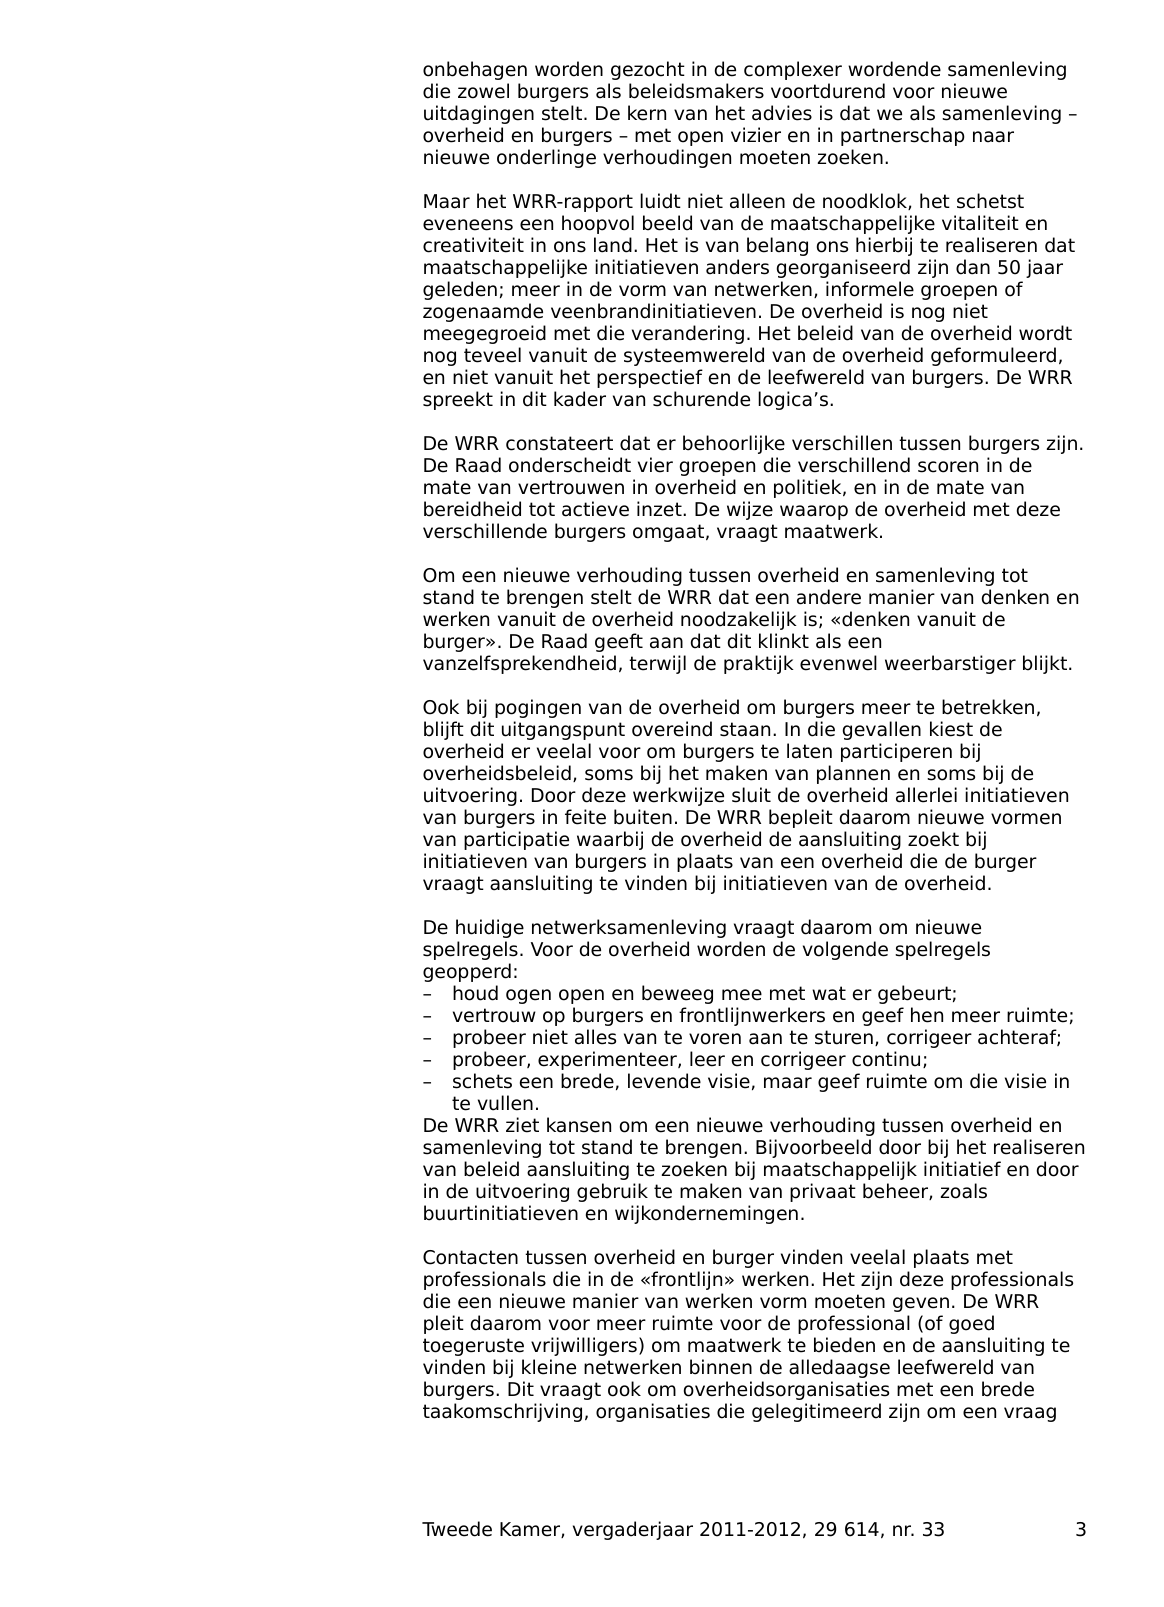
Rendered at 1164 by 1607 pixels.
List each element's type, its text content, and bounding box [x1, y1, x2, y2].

text De WRR ziet kansen om een nieuwe verhouding tussen overheid en samenleving tot stand te brengen. Bijvoorbeeld door bij het realiseren van beleid aansluiting te zoeken bij maatschappelijk initiatief en door in de uitvoering gebruik te maken van privaat beheer, zoals buurtinitiatieven en wijkondernemingen. [422, 1115, 1087, 1225]
text – houd ogen open en beweeg mee met wat er gebeurt; [422, 983, 1087, 1005]
text onbehagen worden gezocht in de complexer wordende samenleving die zowel burgers als beleidsmakers voortdurend voor nieuwe uitdagingen stelt. De kern van het advies is dat we als samenleving – overheid en burgers – met open vizier en in partnerschap naar nieuwe onderlinge verhoudingen moeten zoeken. [422, 59, 1087, 169]
text De WRR constateert dat er behoorlijke verschillen tussen burgers zijn. De Raad onderscheidt vier groepen die verschillend scoren in de mate van vertrouwen in overheid en politiek, en in de mate van bereidheid tot actieve inzet. De wijze waarop de overheid met deze verschillende burgers omgaat, vraagt maatwerk. [422, 433, 1087, 543]
text – vertrouw op burgers en frontlijnwerkers en geef hen meer ruimte; [422, 1005, 1087, 1027]
text De huidige netwerksamenleving vraagt daarom om nieuwe spelregels. Voor de overheid worden de volgende spelregels geopperd: [422, 917, 1087, 983]
text – schets een brede, levende visie, maar geef ruimte om die visie in te vullen. [422, 1071, 1087, 1115]
text Contacten tussen overheid en burger vinden veelal plaats met professionals die in de «frontlijn» werken. Het zijn deze professionals die een nieuwe manier van werken vorm moeten geven. De WRR pleit daarom voor meer ruimte voor de professional (of goed toegeruste vrijwilligers) om maatwerk te bieden en de aansluiting te vinden bij kleine netwerken binnen de alledaagse leefwereld van burgers. Dit vraagt ook om overheidsorganisaties met een brede taakomschrijving, organisaties die gelegitimeerd zijn om een vraag [422, 1247, 1087, 1423]
text Ook bij pogingen van de overheid om burgers meer te betrekken, blijft dit uitgangspunt overeind staan. In die gevallen kiest de overheid er veelal voor om burgers te laten participeren bij overheidsbeleid, soms bij het maken van plannen en soms bij de uitvoering. Door deze werkwijze sluit de overheid allerlei initiatieven van burgers in feite buiten. De WRR bepleit daarom nieuwe vormen van participatie waarbij de overheid de aansluiting zoekt bij initiatieven van burgers in plaats van een overheid die de burger vraagt aansluiting te vinden bij initiatieven van de overheid. [422, 697, 1087, 895]
text Maar het WRR-rapport luidt niet alleen de noodklok, het schetst eveneens een hoopvol beeld van de maatschappelijke vitaliteit en creativiteit in ons land. Het is van belang ons hierbij te realiseren dat maatschappelijke initiatieven anders georganiseerd zijn dan 50 jaar geleden; meer in de vorm van netwerken, informele groepen of zogenaamde veenbrandinitiatieven. De overheid is nog niet meegegroeid met die verandering. Het beleid van de overheid wordt nog teveel vanuit de systeemwereld van de overheid geformuleerd, en niet vanuit het perspectief en de leefwereld van burgers. De WRR spreekt in dit kader van schurende logica’s. [422, 191, 1087, 411]
text Om een nieuwe verhouding tussen overheid en samenleving tot stand te brengen stelt de WRR dat een andere manier van denken en werken vanuit de overheid noodzakelijk is; «denken vanuit de burger». De Raad geeft aan dat dit klinkt als een vanzelfsprekendheid, terwijl de praktijk evenwel weerbarstiger blijkt. [422, 565, 1087, 675]
text – probeer niet alles van te voren aan te sturen, corrigeer achteraf; [422, 1027, 1087, 1049]
text – probeer, experimenteer, leer en corrigeer continu; [422, 1049, 1087, 1071]
